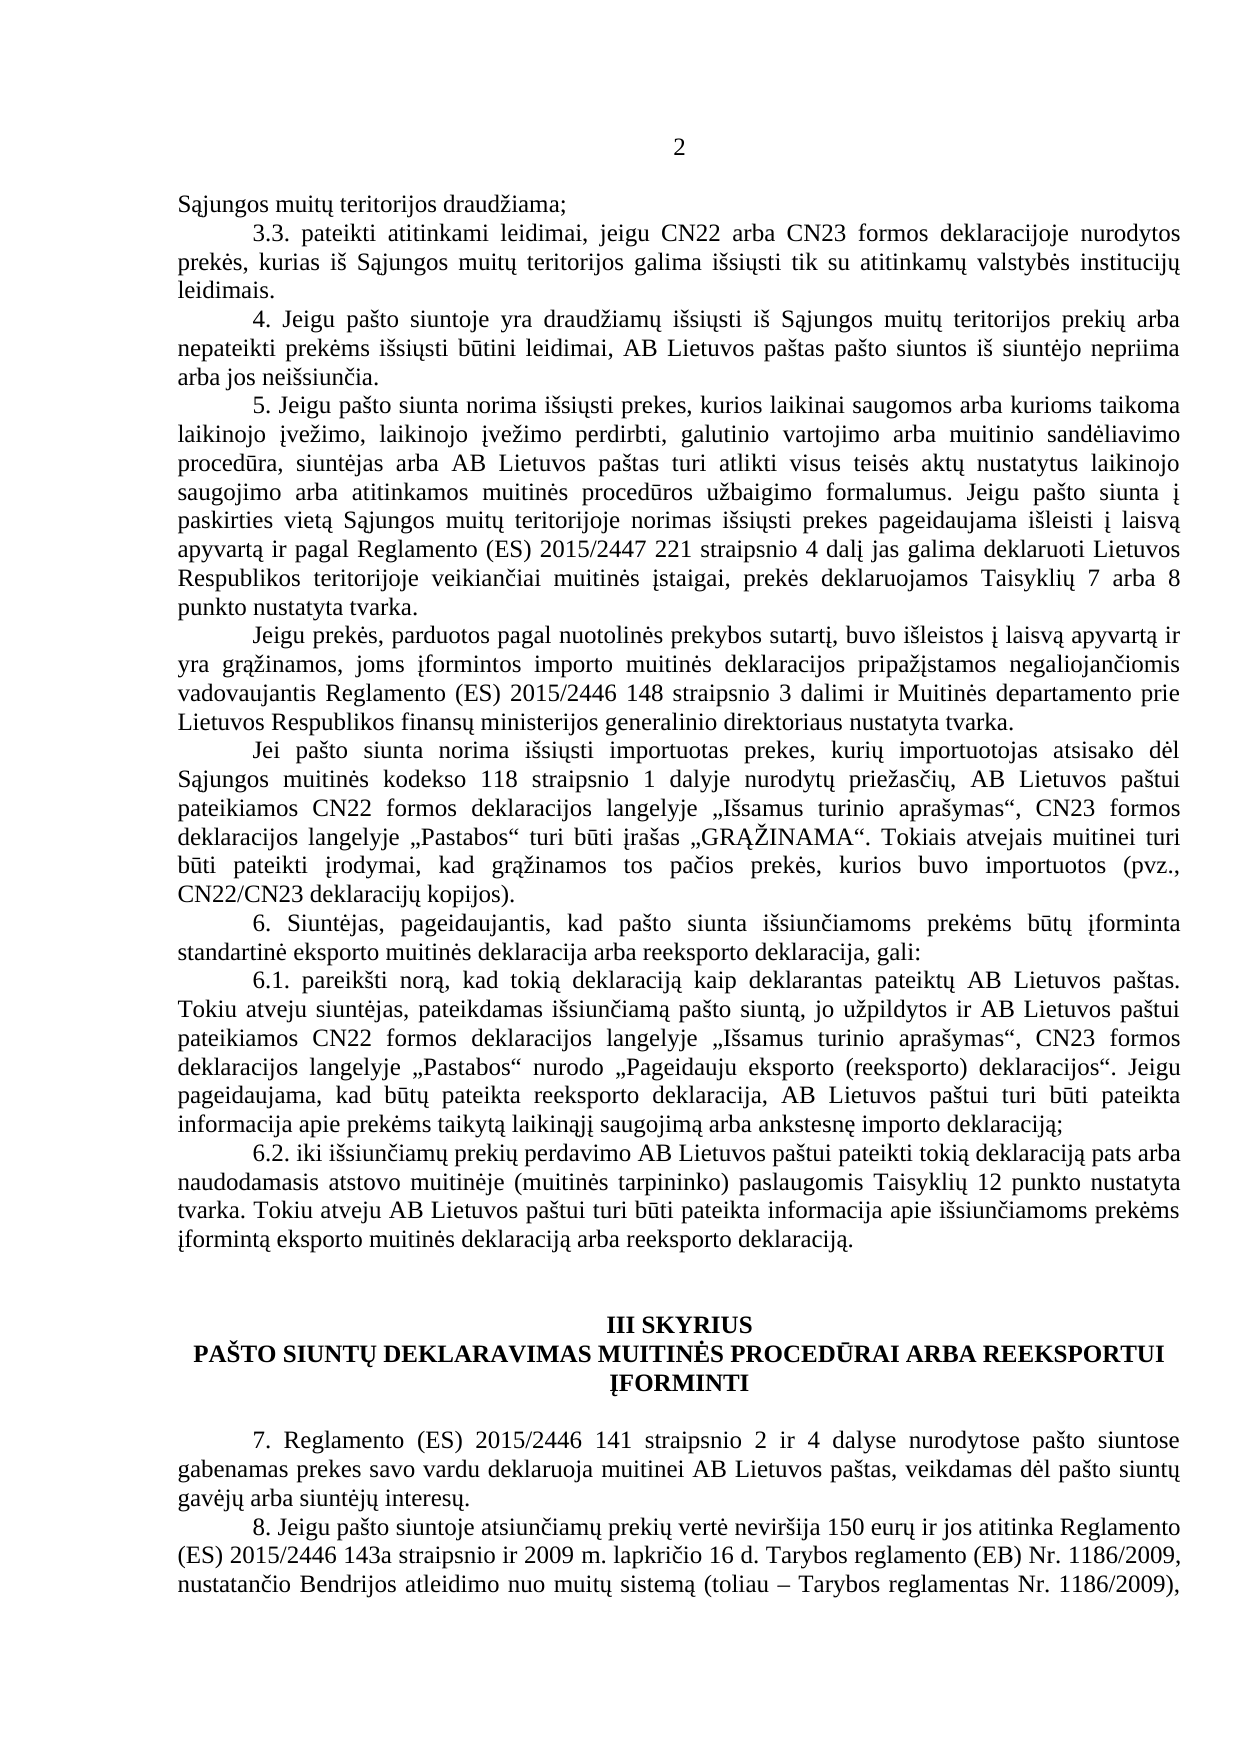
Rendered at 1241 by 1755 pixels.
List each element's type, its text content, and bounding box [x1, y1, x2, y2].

text 6.1. pareikšti norą, kad tokią deklaraciją kaip deklarantas pateiktų AB Lietuvos paštas. Tokiu atveju siuntėjas, pateikdamas išsiunčiamą pašto siuntą, jo užpildytos ir AB Lietuvos paštui pateikiamos CN22 formos deklaracijos langelyje „Išsamus turinio aprašymas“, CN23 formos deklaracijos langelyje „Pastabos“ nurodo „Pageidauju eksporto (reeksporto) deklaracijos“. Jeigu pageidaujama, kad būtų pateikta reeksporto deklaracija, AB Lietuvos paštui turi būti pateikta informacija apie prekėms taikytą laikinąjį saugojimą arba ankstesnę importo deklaraciją; [177, 965, 1181, 1138]
text Jeigu prekės, parduotos pagal nuotolinės prekybos sutartį, buvo išleistos į laisvą apyvartą ir yra grąžinamos, joms įformintos importo muitinės deklaracijos pripažįstamos negaliojančiomis vadovaujantis Reglamento (ES) 2015/2446 148 straipsnio 3 dalimi ir Muitinės departamento prie Lietuvos Respublikos finansų ministerijos generalinio direktoriaus nustatyta tvarka. [177, 620, 1181, 735]
text 6. Siuntėjas, pageidaujantis, kad pašto siunta išsiunčiamoms prekėms būtų įforminta standartinė eksporto muitinės deklaracija arba reeksporto deklaracija, gali: [177, 908, 1181, 965]
text 8. Jeigu pašto siuntoje atsiunčiamų prekių vertė neviršija 150 eurų ir jos atitinka Reglamento (ES) 2015/2446 143a straipsnio ir 2009 m. lapkričio 16 d. Tarybos reglamento (EB) Nr. 1186/2009, nustatančio Bendrijos atleidimo nuo muitų sistemą (toliau – Tarybos reglamentas Nr. 1186/2009), [177, 1512, 1181, 1598]
text 7. Reglamento (ES) 2015/2446 141 straipsnio 2 ir 4 dalyse nurodytose pašto siuntose gabenamas prekes savo vardu deklaruoja muitinei AB Lietuvos paštas, veikdamas dėl pašto siuntų gavėjų arba siuntėjų interesų. [177, 1425, 1181, 1512]
text III SKYRIUS [177, 1310, 1181, 1339]
text 5. Jeigu pašto siunta norima išsiųsti prekes, kurios laikinai saugomos arba kurioms taikoma laikinojo įvežimo, laikinojo įvežimo perdirbti, galutinio vartojimo arba muitinio sandėliavimo procedūra, siuntėjas arba AB Lietuvos paštas turi atlikti visus teisės aktų nustatytus laikinojo saugojimo arba atitinkamos muitinės procedūros užbaigimo formalumus. Jeigu pašto siunta į paskirties vietą Sąjungos muitų teritorijoje norimas išsiųsti prekes pageidaujama išleisti į laisvą apyvartą ir pagal Reglamento (ES) 2015/2447 221 straipsnio 4 dalį jas galima deklaruoti Lietuvos Respublikos teritorijoje veikiančiai muitinės įstaigai, prekės deklaruojamos Taisyklių 7 arba 8 punkto nustatyta tvarka. [177, 390, 1181, 620]
text Sąjungos muitų teritorijos draudžiama; [177, 189, 1181, 218]
text 6.2. iki išsiunčiamų prekių perdavimo AB Lietuvos paštui pateikti tokią deklaraciją pats arba naudodamasis atstovo muitinėje (muitinės tarpininko) paslaugomis Taisyklių 12 punkto nustatyta tvarka. Tokiu atveju AB Lietuvos paštui turi būti pateikta informacija apie išsiunčiamoms prekėms įformintą eksporto muitinės deklaraciją arba reeksporto deklaraciją. [177, 1138, 1181, 1253]
text 3.3. pateikti atitinkami leidimai, jeigu CN22 arba CN23 formos deklaracijoje nurodytos prekės, kurias iš Sąjungos muitų teritorijos galima išsiųsti tik su atitinkamų valstybės institucijų leidimais. [177, 218, 1181, 304]
text PAŠTO SIUNTŲ DEKLARAVIMAS MUITINĖS PROCEDŪRAI ARBA REEKSPORTUI ĮFORMINTI [177, 1339, 1181, 1397]
text 4. Jeigu pašto siuntoje yra draudžiamų išsiųsti iš Sąjungos muitų teritorijos prekių arba nepateikti prekėms išsiųsti būtini leidimai, AB Lietuvos paštas pašto siuntos iš siuntėjo nepriima arba jos neišsiunčia. [177, 304, 1181, 390]
text Jei pašto siunta norima išsiųsti importuotas prekes, kurių importuotojas atsisako dėl Sąjungos muitinės kodekso 118 straipsnio 1 dalyje nurodytų priežasčių, AB Lietuvos paštui pateikiamos CN22 formos deklaracijos langelyje „Išsamus turinio aprašymas“, CN23 formos deklaracijos langelyje „Pastabos“ turi būti įrašas „GRĄŽINAMA“. Tokiais atvejais muitinei turi būti pateikti įrodymai, kad grąžinamos tos pačios prekės, kurios buvo importuotos (pvz., CN22/CN23 deklaracijų kopijos). [177, 735, 1181, 908]
